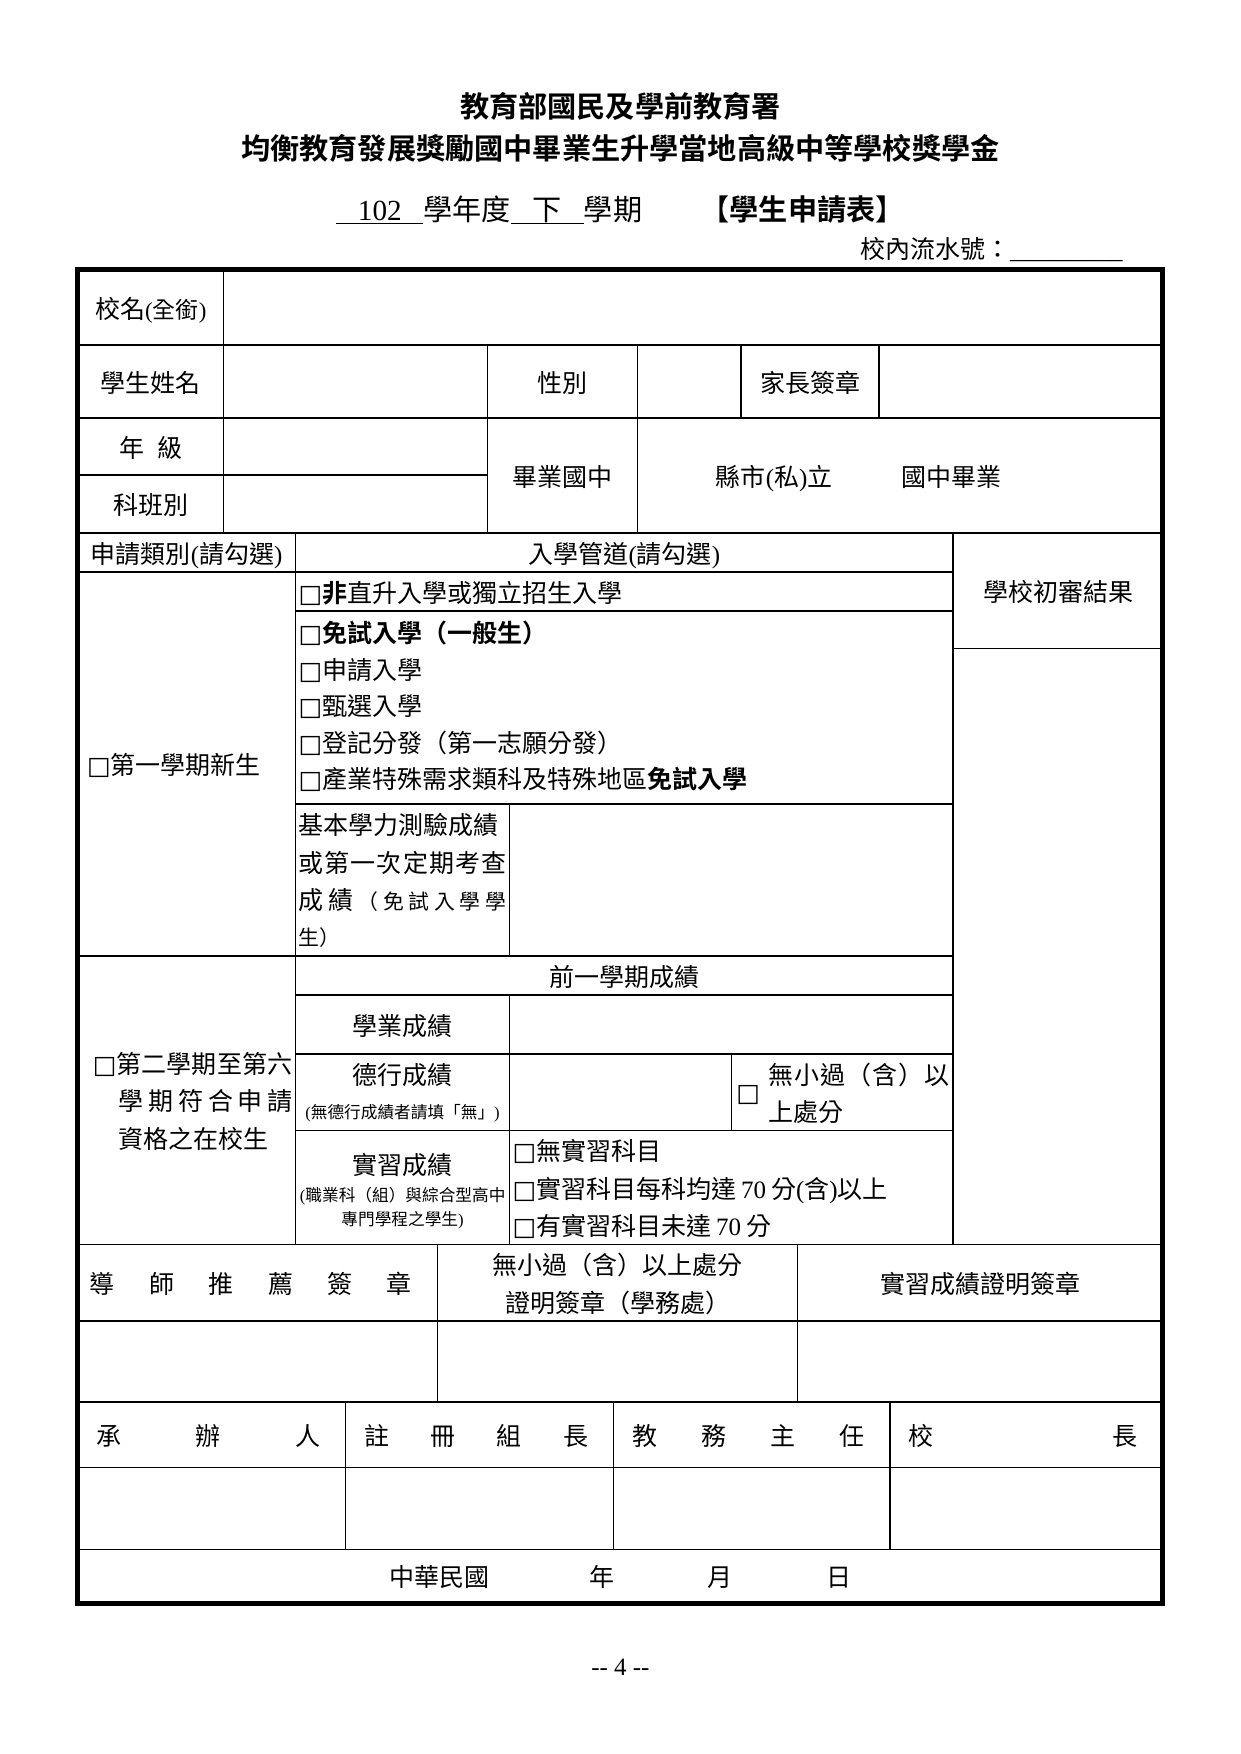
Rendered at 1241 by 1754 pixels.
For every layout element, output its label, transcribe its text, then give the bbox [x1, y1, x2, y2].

table_cell [224, 346, 487, 417]
table_cell 畢業國中 [488, 419, 637, 532]
table_cell [510, 996, 952, 1053]
table_cell 實習成績 (職業科（組）與綜合型高中專門學程之學生) [296, 1131, 509, 1244]
table_cell 性別 [488, 346, 637, 417]
table_cell [510, 805, 952, 955]
table_cell 承辦人 [80, 1403, 345, 1467]
table_cell [80, 1322, 437, 1401]
table_header [224, 272, 1160, 344]
table_cell 德行成績 (無德行成績者請填「無」) [296, 1055, 509, 1129]
table_cell 無小過（含）以上處分 證明簽章（學務處） [438, 1245, 797, 1320]
table_cell □ [732, 1055, 765, 1129]
table_cell 無小過（含）以上處分 [765, 1055, 952, 1129]
table_cell [954, 649, 1160, 1244]
text 均衡教育發展獎勵國中畢業生升學當地高級中等學校獎學金 [118, 126, 1122, 168]
table_cell [798, 1322, 1160, 1401]
table_cell [638, 346, 740, 417]
table_cell □非直升入學或獨立招生入學 [296, 573, 952, 610]
text 教育部國民及學前教育署 [118, 84, 1122, 126]
table_cell [224, 419, 487, 474]
table_cell [891, 1468, 1160, 1549]
table_cell □第二學期至第六學期符合申請資格之在校生 [80, 957, 295, 1244]
table_cell 校長 [891, 1403, 1160, 1467]
text 102 學年度 下 學期 【學生申請表】 [118, 187, 1122, 229]
table_cell [80, 1468, 345, 1549]
table_cell [346, 1468, 613, 1549]
table_cell 前一學期成績 [296, 957, 952, 994]
table_cell [880, 346, 1160, 417]
table_cell 基本學力測驗成績 或第一次定期考查成績（免試入學學生） [296, 805, 509, 955]
table_cell □免試入學（一般生） □申請入學 □甄選入學 □登記分發（第一志願分發） □產業特殊需求類科及特殊地區免試入學 [296, 612, 952, 803]
table_cell 註冊組長 [346, 1403, 613, 1467]
table_cell 實習成績證明簽章 [798, 1245, 1160, 1320]
table_cell 學生姓名 [80, 346, 223, 417]
table_header 校名(全銜) [80, 272, 223, 344]
table_cell □第一學期新生 [80, 573, 295, 955]
text 校內流水號：_________ [118, 229, 1122, 267]
table_cell 縣市(私)立 國中畢業 [638, 419, 1160, 532]
table_cell [224, 476, 487, 532]
table_cell 導師推薦簽章 [80, 1245, 437, 1320]
table_cell 中華民國 年 月 日 [80, 1550, 1160, 1601]
table_cell □無實習科目 □實習科目每科均達70分(含)以上 □有實習科目未達70分 [510, 1131, 952, 1244]
table_cell 科班別 [80, 476, 223, 532]
table_cell [614, 1468, 889, 1549]
table_cell 學業成績 [296, 996, 509, 1053]
table_cell [438, 1322, 797, 1401]
table_cell 教務主任 [614, 1403, 889, 1467]
table_cell [510, 1055, 731, 1129]
table_cell 年 級 [80, 419, 223, 474]
table_cell 家長簽章 [742, 346, 878, 417]
table_cell 學校初審結果 [954, 534, 1160, 648]
table_cell 入學管道(請勾選) [296, 534, 952, 571]
table_cell 申請類別(請勾選) [80, 534, 295, 571]
